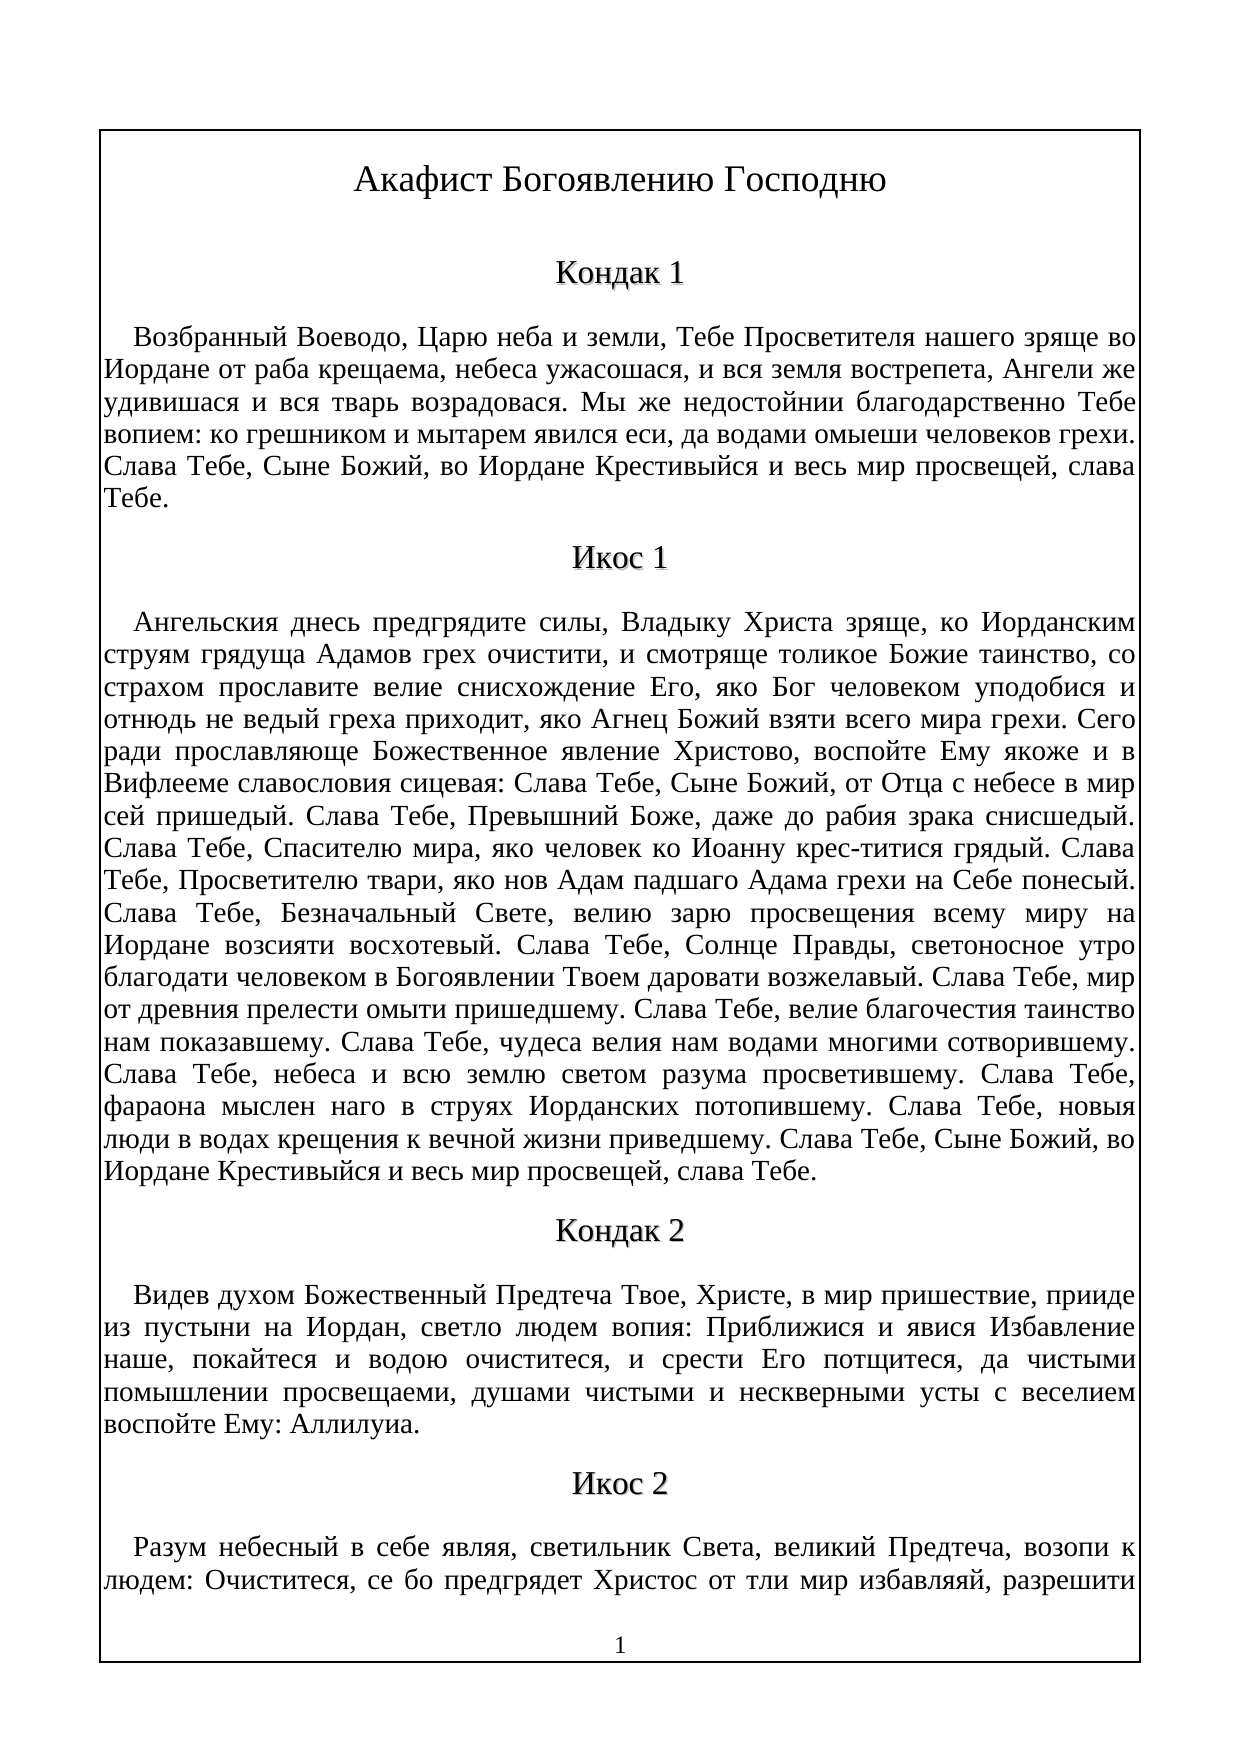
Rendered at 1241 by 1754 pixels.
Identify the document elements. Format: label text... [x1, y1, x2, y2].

subtitle Кондак 2 [103, 1212, 1137, 1248]
text Возбранный Воеводо, Царю неба и земли, Тебе Просветителя нашего зряще во Иордане от раба крещаема, небеса ужасошася, и вся земля вострепета, Ангели же удивишася и вся тварь возрадовася. Мы же недостойнии благодарственно Тебе вопием: ко грешником и мытарем явился еси, да водами омыеши человеков грехи. Слава Тебе, Сыне Божий, во Иордане Крестивыйся и весь мир просвещей, слава Тебе. [103, 320, 1137, 514]
subtitle Икос 2 [103, 1464, 1137, 1501]
subtitle Икос 1 [103, 539, 1137, 576]
text Разум небесный в себе являя, светильник Света, великий Предтеча, возопи к людем: Очиститеся, се бо предгрядет Христос от тли мир избавляяй, разрешити [103, 1531, 1137, 1595]
subtitle Кондак 1 [103, 254, 1137, 291]
text Видев духом Божественный Предтеча Твое, Христе, в мир пришествие, прииде из пустыни на Иордан, светло людем вопия: Приближися и явися Избавление наше, покайтеся и водою очиститеся, и срести Его потщитеся, да чистыми помышлении просвещаеми, душами чистыми и нескверными усты с веселием воспойте Ему: Аллилуиа. [103, 1278, 1137, 1439]
text Ангельския днесь предгрядите силы, Владыку Христа зряще, ко Иорданским струям грядуща Адамов грех очистити, и смотряще толикое Божие таинство, со страхом прославите велие снисхождение Его, яко Бог человеком уподобися и отнюдь не ведый греха приходит, яко Агнец Божий взяти всего мира грехи. Сего ради прославляюще Божественное явление Христово, воспойте Ему якоже и в Вифлееме славословия сицевая: Слава Тебе, Сыне Божий, от Отца с небесе в мир сей пришедый. Слава Тебе, Превышний Боже, даже до рабия зрака снисшедый. Слава Тебе, Спасителю мира, яко человек ко Иоанну крес-титися грядый. Слава Тебе, Просветителю твари, яко нов Адам падшаго Адама грехи на Себе понесый. Слава Тебе, Безначальный Свете, велию зарю просвещения всему миру на Иордане возсияти восхотевый. Слава Тебе, Солнце Правды, светоносное утро благодати человеком в Богоявлении Твоем даровати возжелавый. Слава Тебе, мир от древния прелести омыти пришедшему. Слава Тебе, велие благочестия таинство нам показавшему. Слава Тебе, чудеса велия нам водами многими сотворившему. Слава Тебе, небеса и всю землю светом разума просветившему. Слава Тебе, фараона мыслен наго в струях Иорданских потопившему. Слава Тебе, новыя люди в водах крещения к вечной жизни приведшему. Слава Тебе, Сыне Божий, во Иордане Крестивыйся и весь мир просвещей, слава Тебе. [103, 605, 1137, 1187]
subtitle Акафист Богоявлению Господню [103, 158, 1137, 199]
